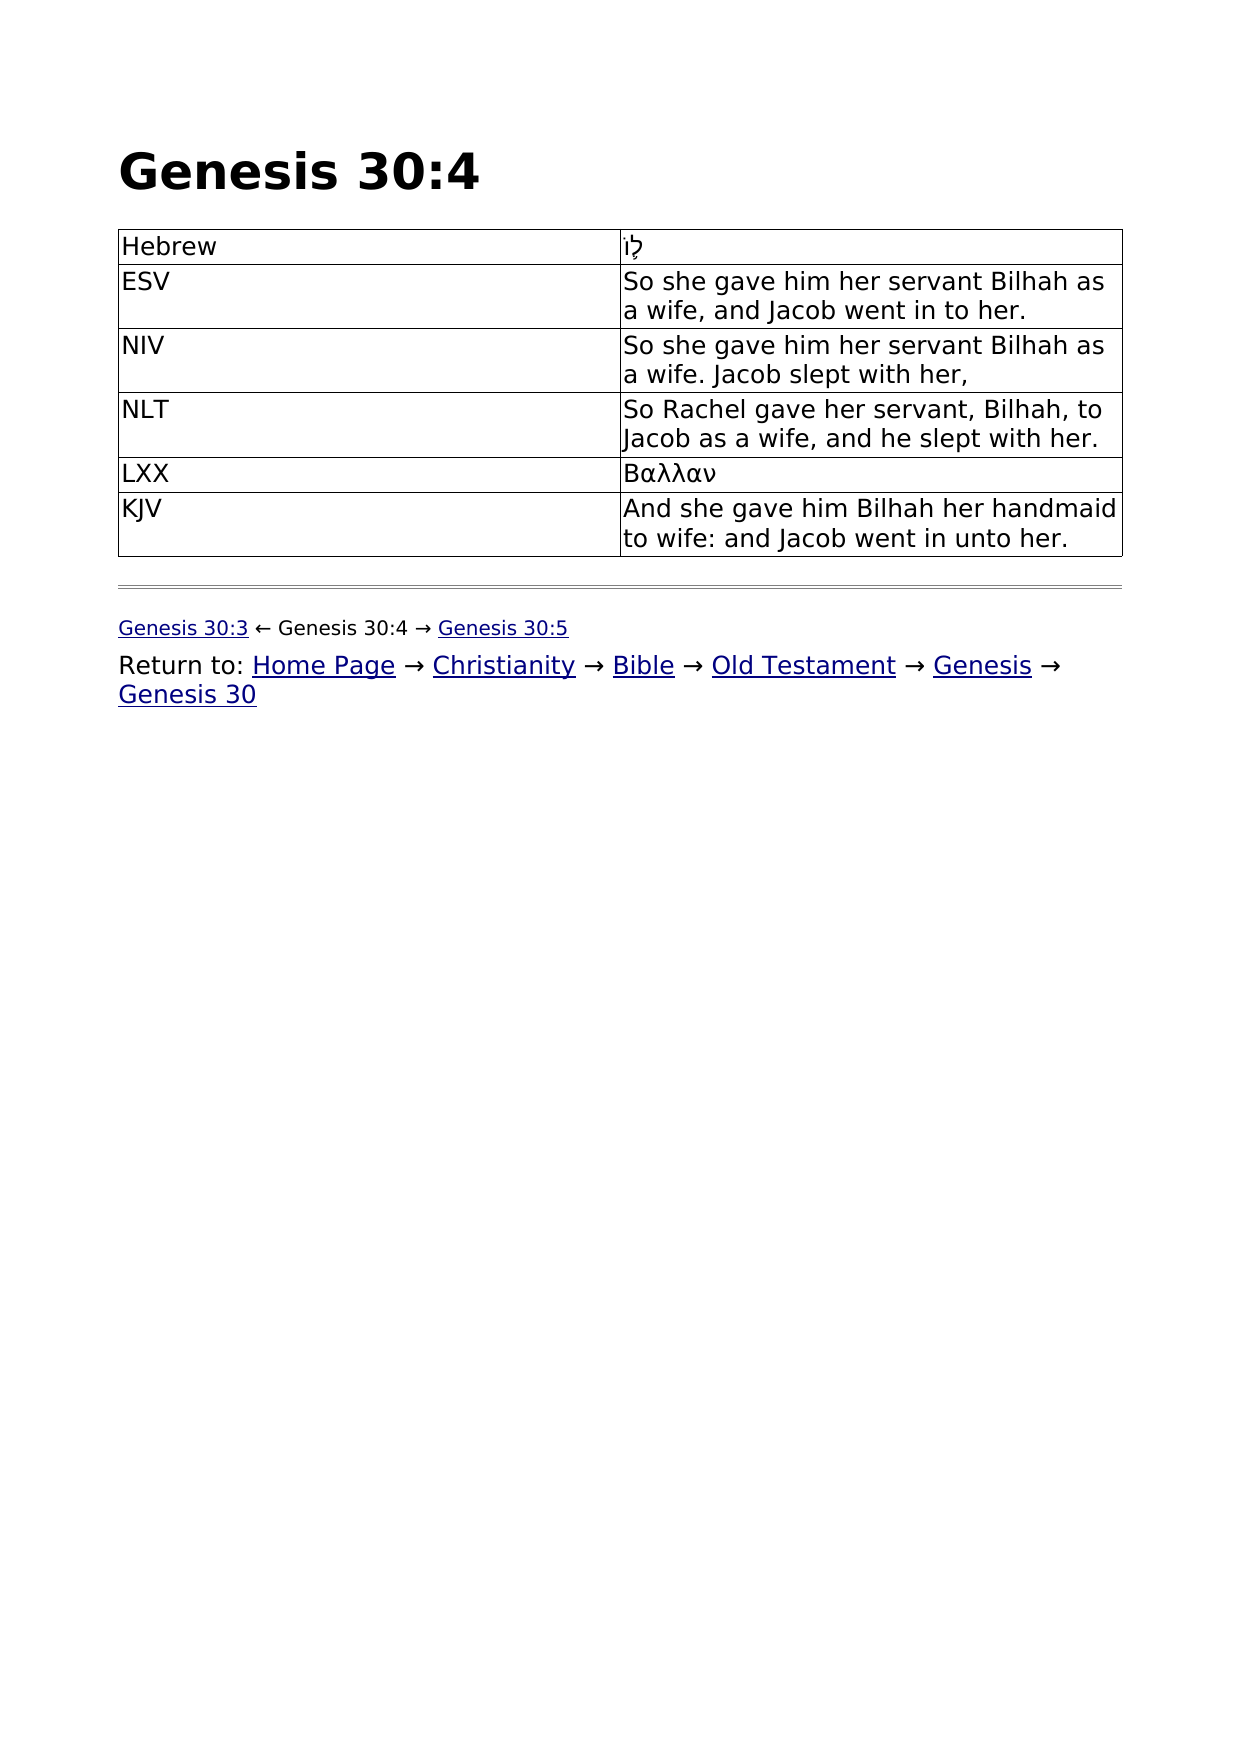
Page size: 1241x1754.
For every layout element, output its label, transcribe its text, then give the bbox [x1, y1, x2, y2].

table_cell KJV [119, 493, 620, 556]
table_cell So Rachel gave her servant, Bilhah, to Jacob as a wife, and he slept with her. [621, 393, 1122, 457]
table_cell NIV [119, 329, 620, 392]
subtitle Genesis 30:4 [118, 143, 1122, 201]
table_header ל֛וֹ [621, 230, 1122, 264]
table_cell So she gave him her servant Bilhah as a wife, and Jacob went in to her. [621, 265, 1122, 328]
table_cell ESV [119, 265, 620, 328]
text Return to: Home Page → Christianity → Bible → Old Testament → Genesis → Genesis 30 [118, 651, 1122, 709]
table_cell LXX [119, 458, 620, 492]
table_cell NLT [119, 393, 620, 457]
text Genesis 30:3 ← Genesis 30:4 → Genesis 30:5 [118, 617, 1122, 651]
table_cell So she gave him her servant Bilhah as a wife. Jacob slept with her, [621, 329, 1122, 392]
table_header Hebrew [119, 230, 620, 264]
table_cell And she gave him Bilhah her handmaid to wife: and Jacob went in unto her. [621, 493, 1122, 556]
table_cell Βαλλαν [621, 458, 1122, 492]
